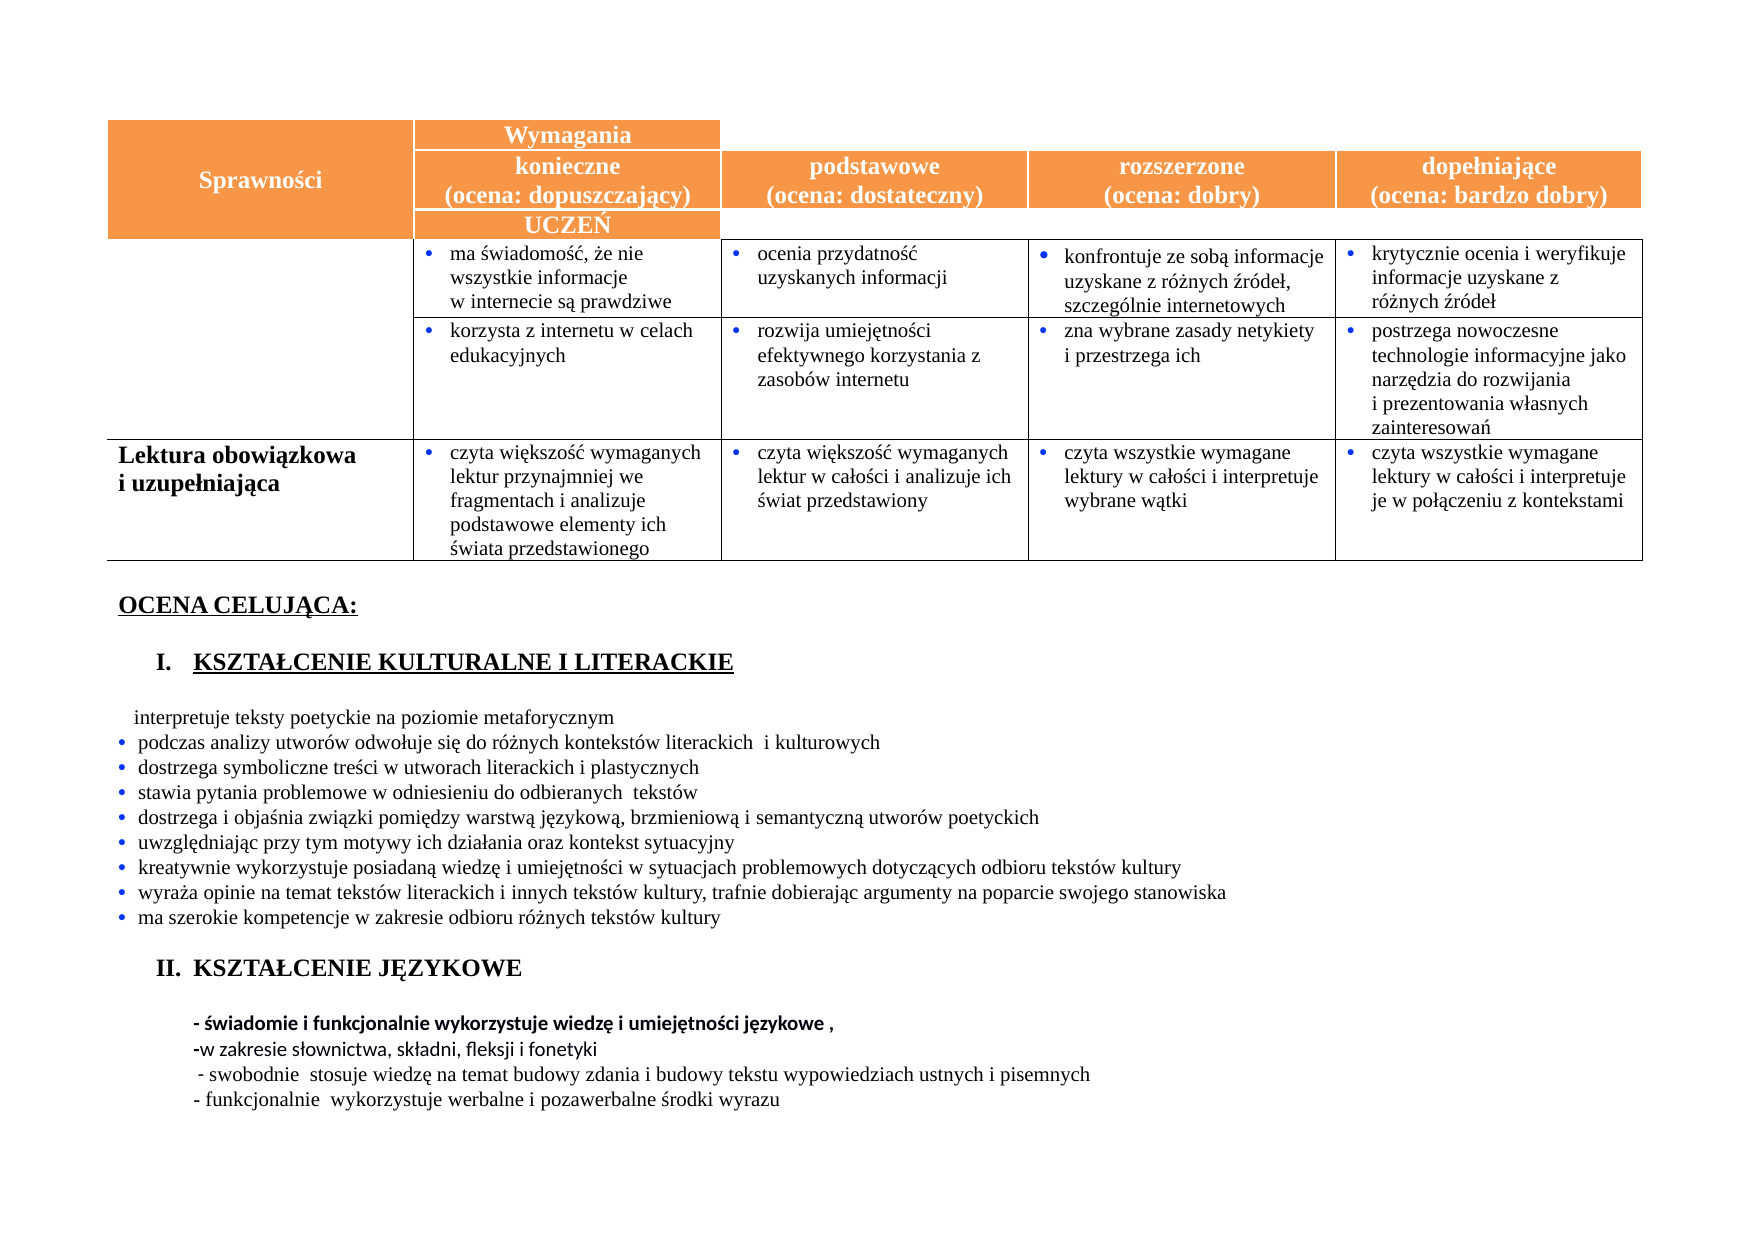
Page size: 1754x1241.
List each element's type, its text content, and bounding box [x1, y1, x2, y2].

table_cell konfrontuje ze sobą informacje uzyskane z różnych źródeł, szczególnie internetowych [1029, 240, 1335, 317]
table_cell rozwija umiejętności efektywnego korzystania z zasobów internetu [722, 318, 1028, 439]
list dostrzega i objaśnia związki pomiędzy warstwą językową, brzmieniową i semantyczną utworów poetyckich [118, 804, 1636, 829]
table_header [722, 118, 1642, 149]
table_cell czyta wszystkie wymagane lektury w całości i interpretuje wybrane wątki [1029, 440, 1335, 560]
table_cell rozszerzone (ocena: dobry) [1029, 151, 1335, 208]
table_cell [107, 241, 413, 439]
list KSZTAŁCENIE KULTURALNE I LITERACKIE [156, 647, 1636, 676]
table_cell Lektura obowiązkowa i uzupełniająca [107, 440, 413, 560]
list stawia pytania problemowe w odniesieniu do odbieranych tekstów [118, 779, 1636, 804]
table_cell podstawowe (ocena: dostateczny) [722, 151, 1027, 208]
table_header Sprawności [108, 120, 413, 239]
table_cell ma świadomość, że nie wszystkie informacje w internecie są prawdziwe [414, 241, 721, 317]
table_header Wymagania [415, 120, 720, 149]
table_cell zna wybrane zasady netykiety i przestrzega ich [1029, 318, 1335, 439]
table_cell ocenia przydatność uzyskanych informacji [722, 240, 1028, 317]
table_cell czyta większość wymaganych lektur przynajmniej we fragmentach i analizuje podstawowe elementy ich świata przedstawionego [414, 440, 721, 560]
list podczas analizy utworów odwołuje się do różnych kontekstów literackich i kulturowych [118, 729, 1636, 754]
table_cell konieczne (ocena: dopuszczający) [415, 151, 720, 208]
list - funkcjonalnie wykorzystuje werbalne i pozawerbalne środki wyrazu [156, 1087, 1636, 1111]
list kreatywnie wykorzystuje posiadaną wiedzę i umiejętności w sytuacjach problemowych dotyczących odbioru tekstów kultury [118, 854, 1636, 879]
table_cell [722, 211, 1642, 239]
table_cell korzysta z internetu w celach edukacyjnych [414, 318, 721, 439]
list KSZTAŁCENIE JĘZYKOWE [156, 953, 1636, 982]
table_cell krytycznie ocenia i weryfikuje informacje uzyskane z różnych źródeł [1336, 240, 1642, 317]
text OCENA CELUJĄCA: [118, 590, 1636, 619]
table_cell dopełniające (ocena: bardzo dobry) [1337, 151, 1641, 208]
list wyraża opinie na temat tekstów literackich i innych tekstów kultury, trafnie dobierając argumenty na poparcie swojego stanowiska [118, 879, 1636, 904]
table_cell UCZEŃ [415, 211, 720, 239]
table_cell czyta wszystkie wymagane lektury w całości i interpretuje je w połączeniu z kontekstami [1336, 440, 1642, 560]
table_cell czyta większość wymaganych lektur w całości i analizuje ich świat przedstawiony [722, 440, 1028, 560]
list dostrzega symboliczne treści w utworach literackich i plastycznych [118, 754, 1636, 779]
list -w zakresie słownictwa, składni, ﬂeksji i fonetyki [156, 1036, 1636, 1061]
list uwzględniając przy tym motywy ich działania oraz kontekst sytuacyjny [118, 829, 1636, 854]
list - swobodnie stosuje wiedzę na temat budowy zdania i budowy tekstu wypowiedziach ustnych i pisemnych [156, 1061, 1636, 1087]
table_cell postrzega nowoczesne technologie informacyjne jako narzędzia do rozwijania i prezentowania własnych zainteresowań [1336, 318, 1642, 439]
list ma szerokie kompetencje w zakresie odbioru różnych tekstów kultury [118, 904, 1636, 929]
text interpretuje teksty poetyckie na poziomie metaforycznym [118, 705, 1636, 729]
list - świadomie i funkcjonalnie wykorzystuje wiedzę i umiejętności językowe , [156, 1011, 1636, 1036]
